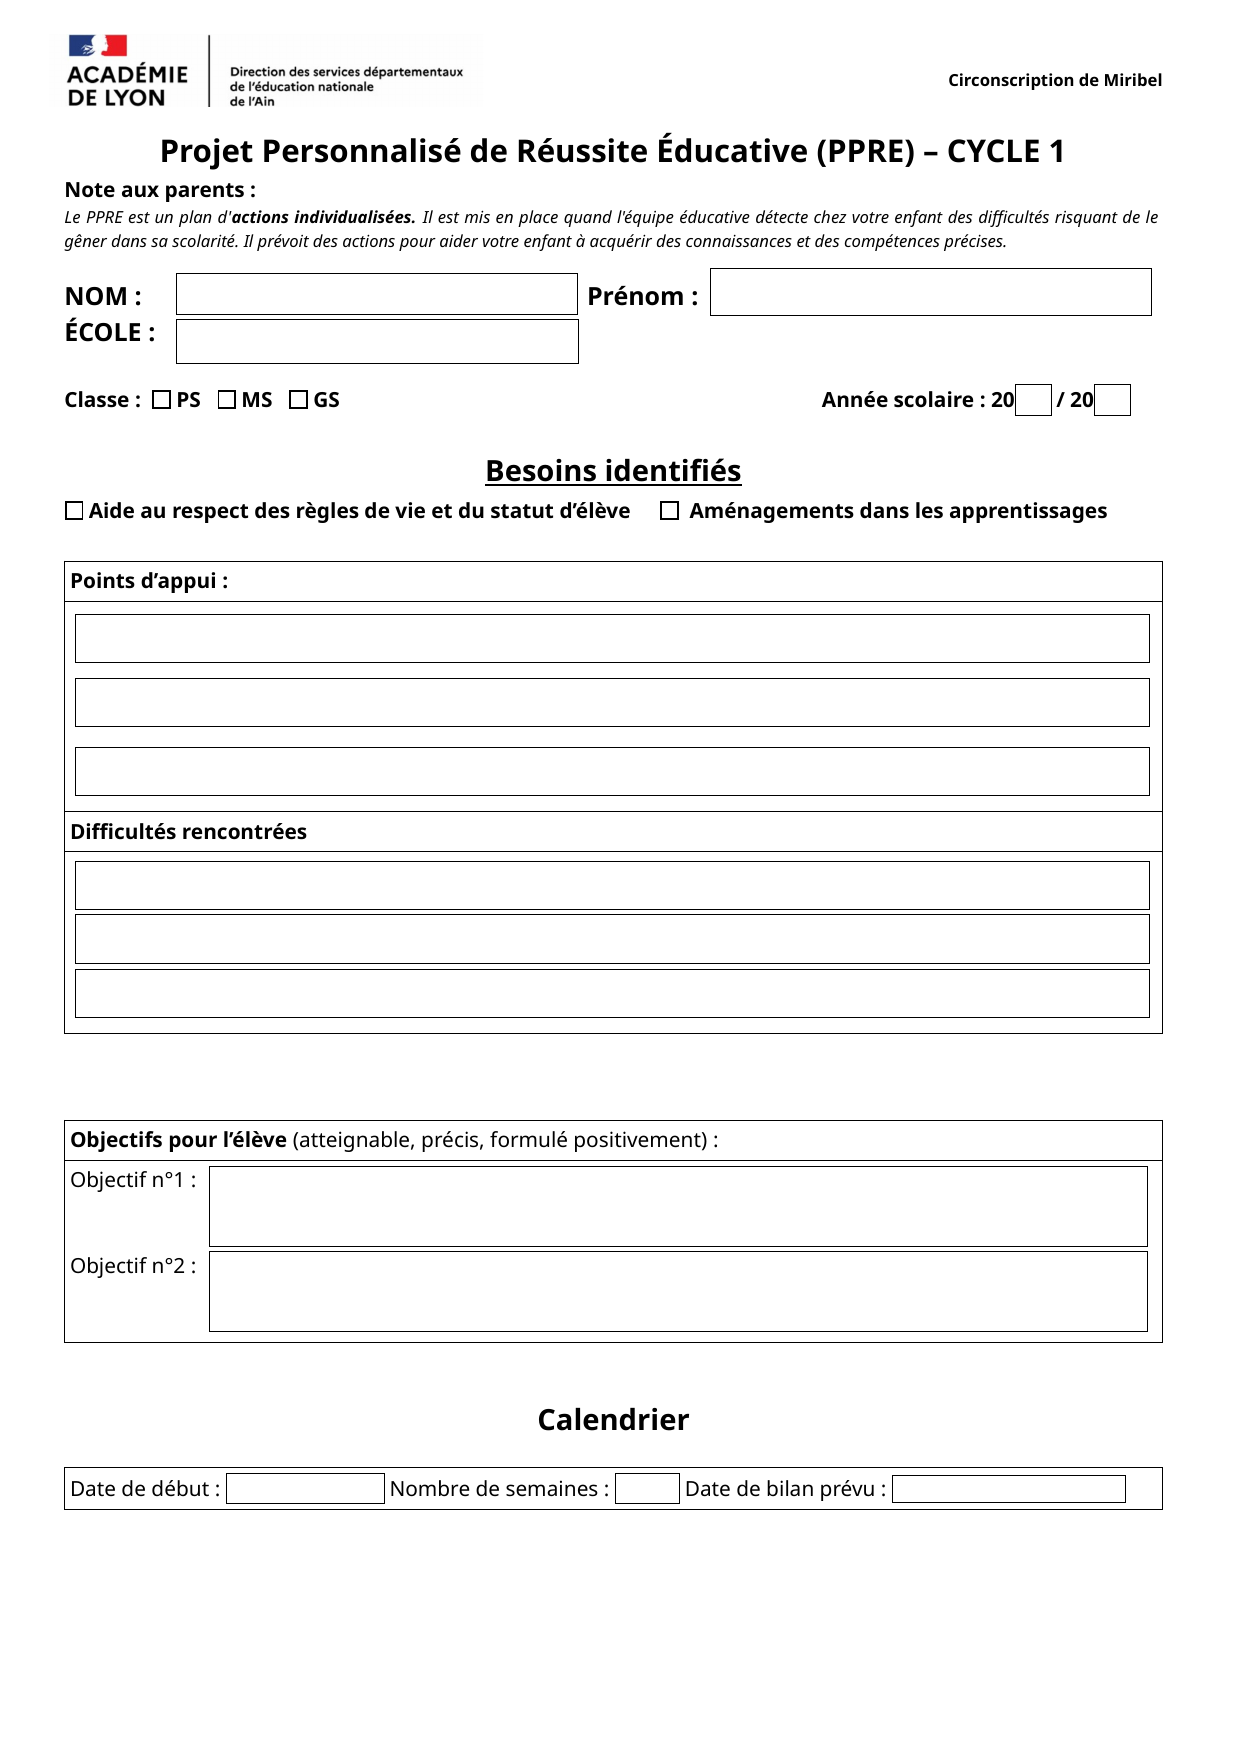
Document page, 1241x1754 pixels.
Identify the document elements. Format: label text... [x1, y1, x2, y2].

text Besoins identifiés [64, 450, 1162, 490]
text Projet Personnalisé de Réussite Éducative (PPRE) – CYCLE 1 [64, 129, 1162, 172]
text NOM : [64, 278, 176, 312]
text Aménagements dans les apprentissages [684, 492, 1162, 529]
table_cell Objectif n°1 : Objectif n°2 : [65, 1161, 1162, 1342]
text PS [176, 381, 217, 418]
text MS [241, 381, 289, 418]
table_header Objectifs pour l’élève (atteignable, précis, formulé positivement) : [65, 1121, 1162, 1160]
text Classe : [64, 381, 151, 418]
table_cell [65, 852, 1162, 1033]
text Circonscription de Miribel [484, 69, 1162, 91]
text Note aux parents : [64, 175, 1162, 203]
picture [48, 34, 484, 107]
text Calendrier [64, 1399, 1162, 1438]
table_cell [65, 602, 1162, 811]
text Le PPRE est un plan d'actions individualisées. Il est mis en place quand l'équipe éducative détecte chez votre enfant des difficultés risquant de le gêner dans sa scolarité. Il prévoit des actions pour aider votre enfant à acquérir des connaissances et des compétences précises. [64, 205, 1162, 252]
text GS Année scolaire : 20 / 20 [313, 381, 1162, 418]
table_header Points d’appui : [65, 562, 1162, 601]
table_cell Difficultés rencontrées [65, 812, 1162, 851]
text ÉCOLE : [64, 314, 1162, 348]
text Prénom : [578, 278, 710, 312]
text [1152, 278, 1215, 312]
text Aide au respect des règles de vie et du statut d’élève [89, 492, 659, 529]
table_header Date de début : Nombre de semaines : Date de bilan prévu : [65, 1468, 1162, 1509]
